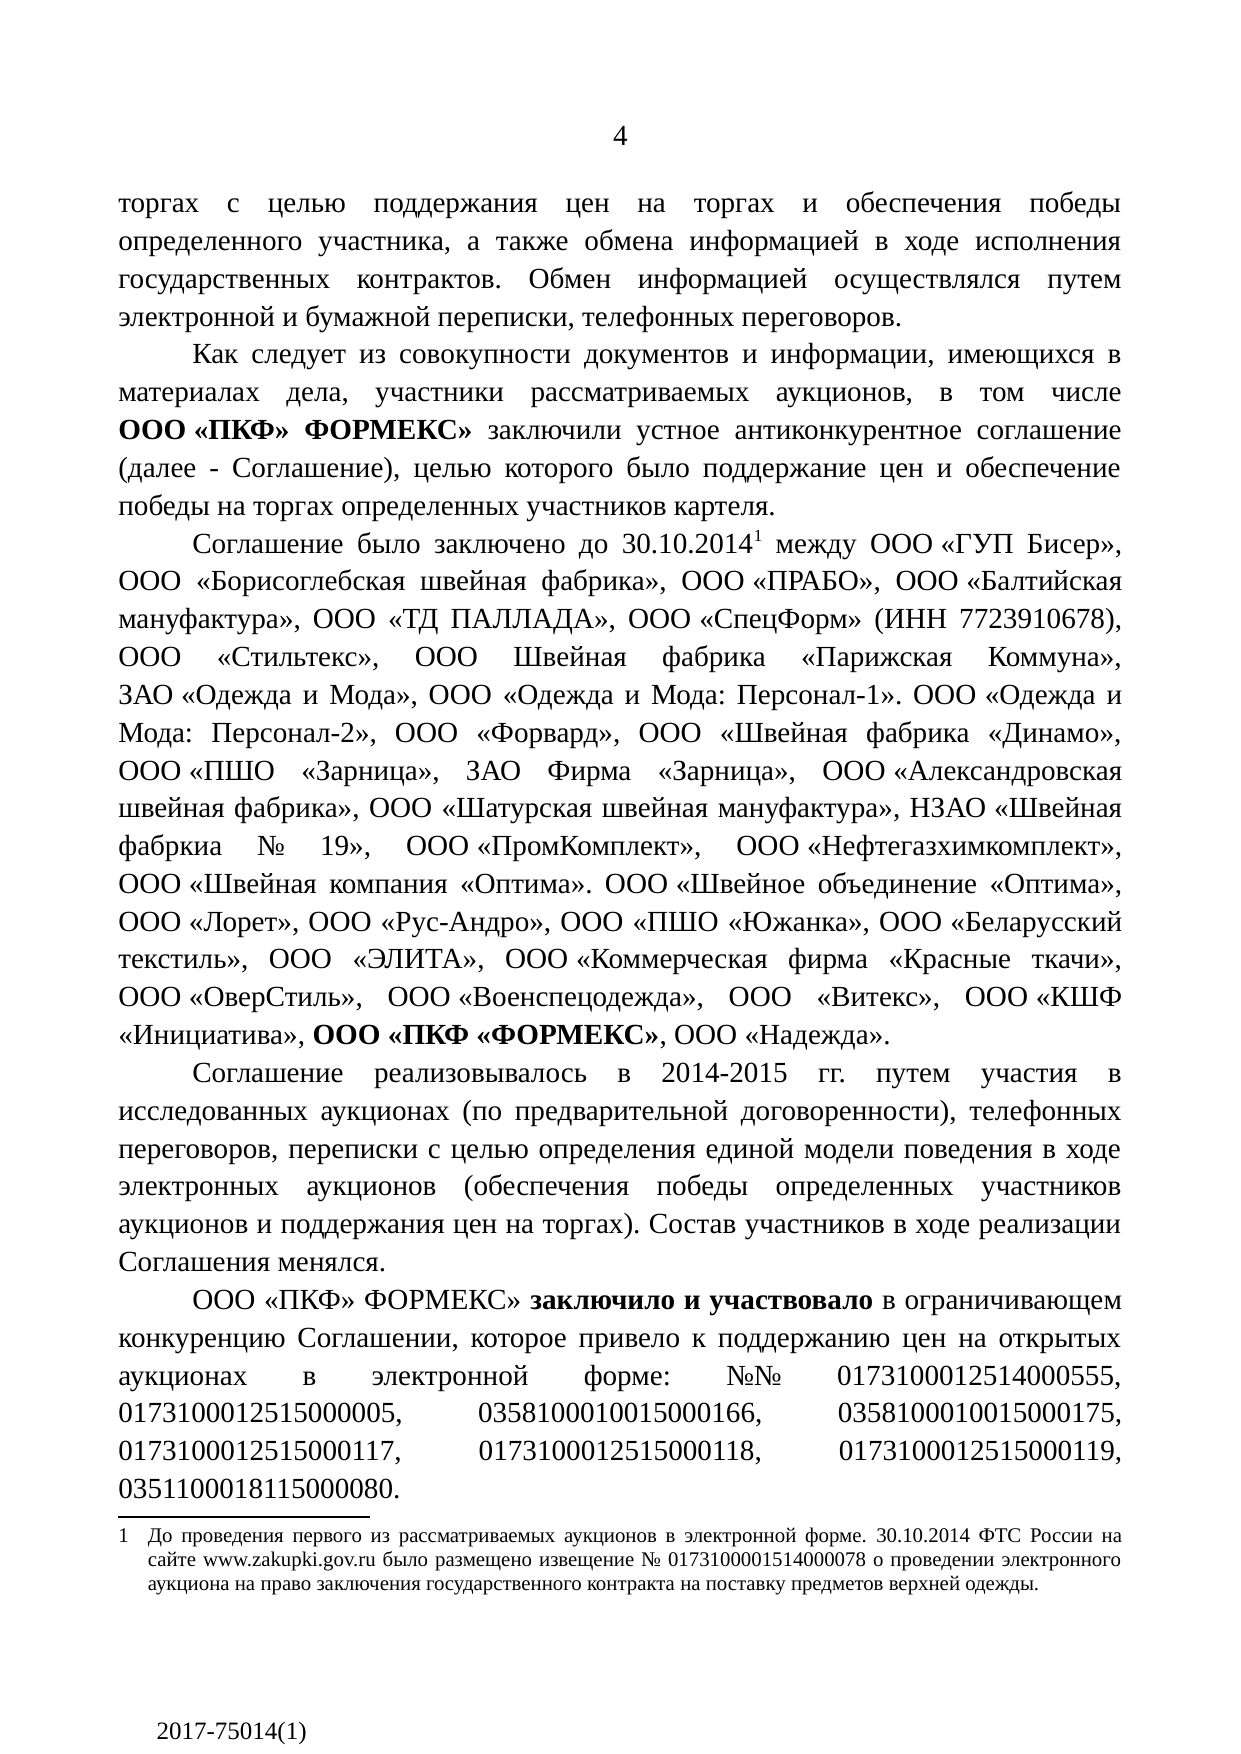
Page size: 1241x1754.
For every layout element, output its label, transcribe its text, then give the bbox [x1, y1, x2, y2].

text До проведения первого из рассматриваемых аукционов в электронной форме. 30.10.2014 ФТС России на сайте www.zakupki.gov.ru было размещено извещение № 0173100001514000078 о проведении электронного аукциона на право заключения государственного контракта на поставку предметов верхней одежды. [118, 1523, 1122, 1595]
text Соглашение реализовывалось в 2014-2015 гг. путем участия в исследованных аукционах (по предварительной договоренности), телефонных переговоров, переписки с целью определения единой модели поведения в ходе электронных аукционов (обеспечения победы определенных участников аукционов и поддержания цен на торгах). Состав участников в ходе реализации Соглашения менялся. [118, 1051, 1122, 1278]
text Как следует из совокупности документов и информации, имеющихся в материалах дела, участники рассматриваемых аукционов, в том числе ООО «ПКФ» ФОРМЕКС» заключили устное антиконкурентное соглашение (далее - Соглашение), целью которого было поддержание цен и обеспечение победы на торгах определенных участников картеля. [118, 332, 1122, 521]
text ООО «ПКФ» ФОРМЕКС» заключило и участвовало в ограничивающем конкуренцию Соглашении, которое привело к поддержанию цен на открытых аукционах в электронной форме: №№ 0173100012514000555, 0173100012515000005, 0358100010015000166, 0358100010015000175, 0173100012515000117, 0173100012515000118, 0173100012515000119, 0351100018115000080. [118, 1278, 1122, 1504]
text Соглашение было заключено до 30.10.2014 между ООО «ГУП Бисер», ООО «Борисоглебская швейная фабрика», ООО «ПРАБО», ООО «Балтийская мануфактура», ООО «ТД ПАЛЛАДА», ООО «СпецФорм» (ИНН 7723910678), ООО «Стильтекс», ООО Швейная фабрика «Парижская Коммуна», ЗАО «Одежда и Мода», ООО «Одежда и Мода: Персонал-1». ООО «Одежда и Мода: Персонал-2», ООО «Форвард», ООО «Швейная фабрика «Динамо», ООО «ПШО «Зарница», ЗАО Фирма «Зарница», ООО «Александровская швейная фабрика», ООО «Шатурская швейная мануфактура», НЗАО «Швейная фабркиа № 19», ООО «ПромКомплект», ООО «Нефтегазхимкомплект», ООО «Швейная компания «Оптима». ООО «Швейное объединение «Оптима», ООО «Лорет», ООО «Рус-Андро», ООО «ПШО «Южанка», ООО «Беларусский текстиль», ООО «ЭЛИТА», ООО «Коммерческая фирма «Красные ткачи», ООО «ОверСтиль», ООО «Военспецодежда», ООО «Витекс», ООО «КШФ «Инициатива», ООО «ПКФ «ФОРМЕКС», ООО «Надежда». [118, 521, 1122, 1051]
text торгах с целью поддержания цен на торгах и обеспечения победы определенного участника, а также обмена информацией в ходе исполнения государственных контрактов. Обмен информацией осуществлялся путем электронной и бумажной переписки, телефонных переговоров. [118, 181, 1122, 332]
